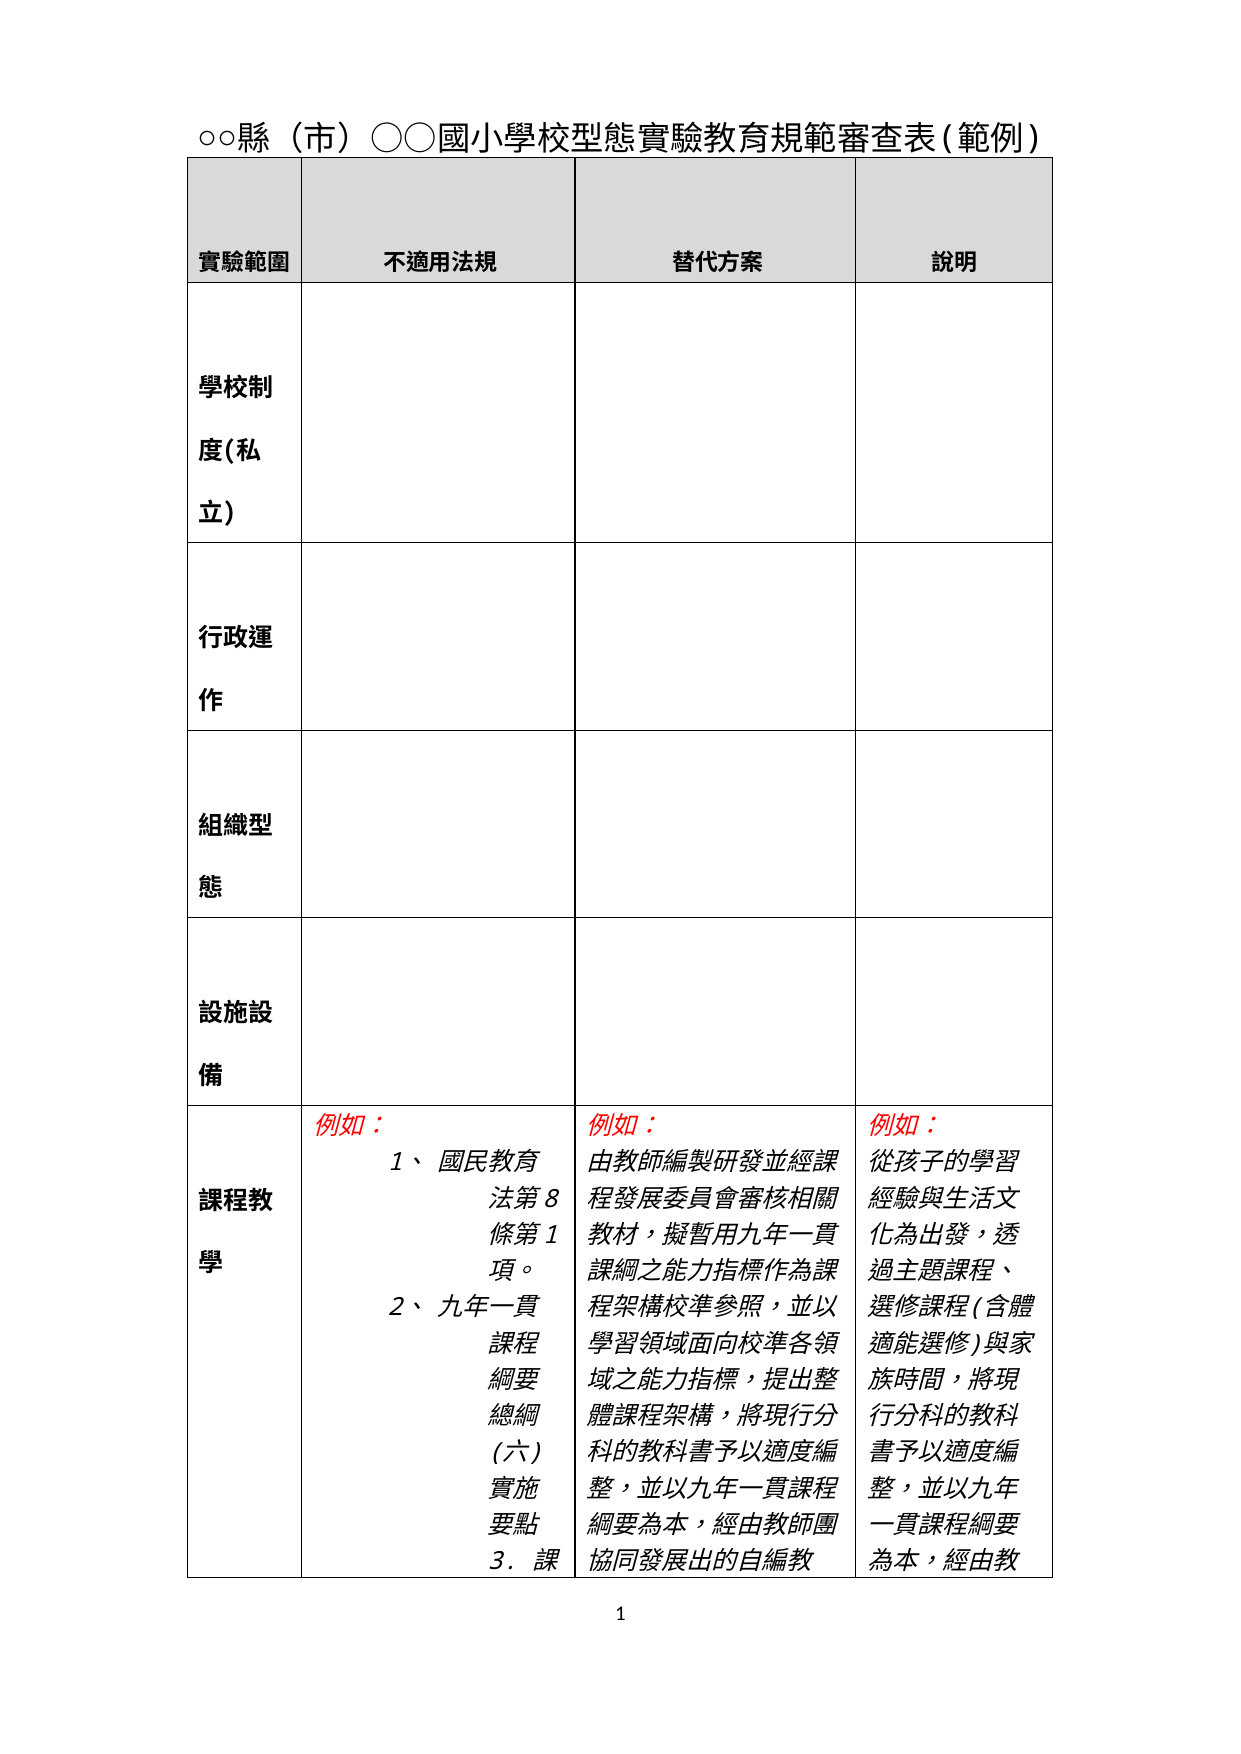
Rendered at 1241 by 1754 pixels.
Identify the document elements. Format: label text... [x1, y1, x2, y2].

table_cell 行政運作 [188, 543, 301, 729]
table_cell [856, 543, 1052, 729]
table_cell [576, 543, 855, 729]
table_header 說明 [856, 158, 1052, 282]
table_cell [302, 731, 574, 917]
text ○○縣（市）○○國小學校型態實驗教育規範審查表(範例) [187, 94, 1053, 157]
table_cell [856, 731, 1052, 917]
table_header 不適用法規 [302, 158, 574, 282]
table_cell [856, 918, 1052, 1104]
table_header 實驗範圍 [188, 158, 301, 282]
table_cell 學校制度(私立) [188, 283, 301, 542]
table_cell 例如： 從孩子的學習經驗與生活文化為出發，透過主題課程、選修課程(含體適能選修)與家族時間，將現行分科的教科書予以適度編整，並以九年一貫課程綱要為本，經由教 [856, 1106, 1052, 1577]
table_cell [302, 283, 574, 542]
table_cell [576, 731, 855, 917]
table_cell 例如： 由教師編製研發並經課程發展委員會審核相關教材，擬暫用九年一貫課綱之能力指標作為課程架構校準參照，並以學習領域面向校準各領域之能力指標，提出整體課程架構，將現行分科的教科書予以適度編整，並以九年一貫課程綱要為本，經由教師團協同發展出的自編教 [576, 1106, 855, 1577]
table_cell [302, 543, 574, 729]
table_cell 設施設備 [188, 918, 301, 1104]
table_cell [856, 283, 1052, 542]
table_cell [576, 283, 855, 542]
table_cell [576, 918, 855, 1104]
table_cell 例如： 國民教育法第8條第1項。 九年一貫課程綱要總綱(六)實施要點3. 課 [302, 1106, 574, 1577]
table_cell [302, 918, 574, 1104]
table_cell 組織型態 [188, 731, 301, 917]
table_header 替代方案 [576, 158, 855, 282]
table_cell 課程教學 [188, 1106, 301, 1577]
